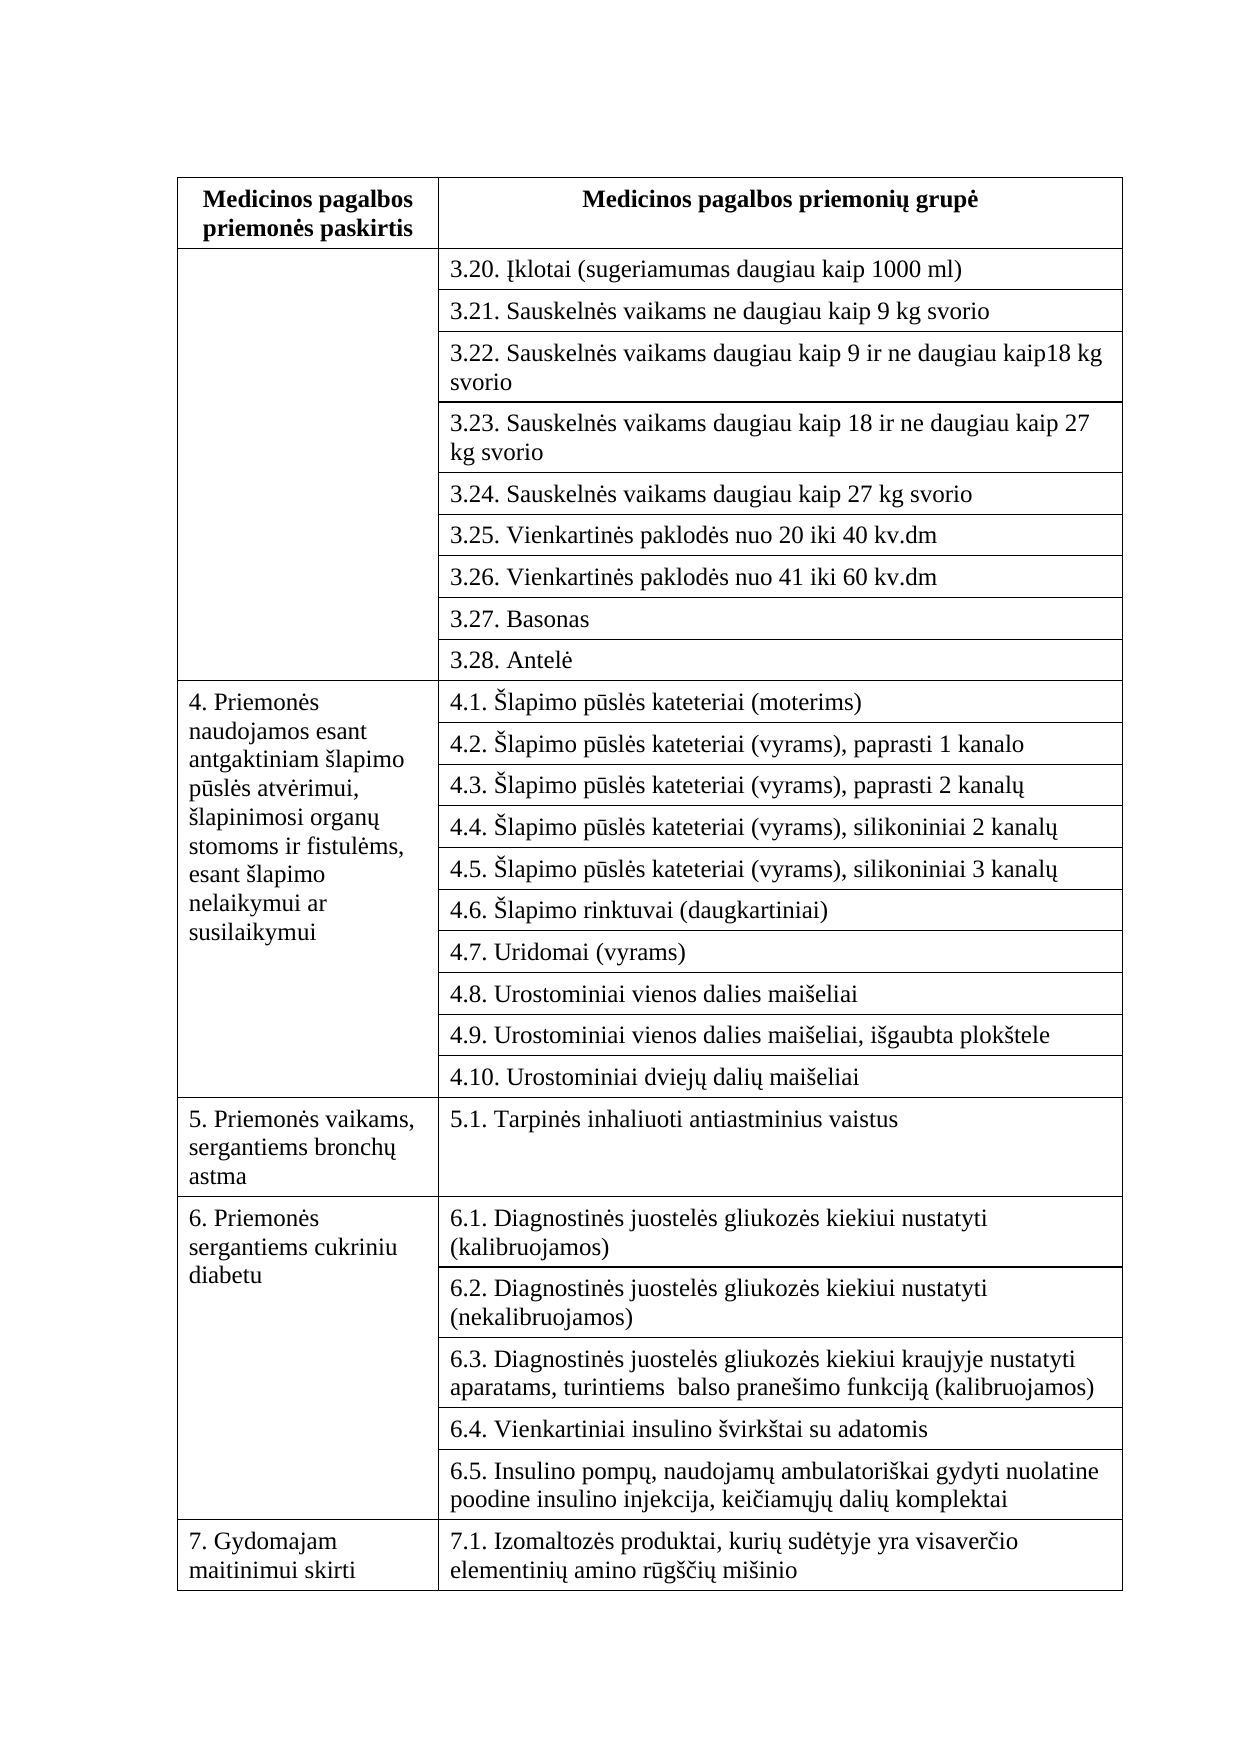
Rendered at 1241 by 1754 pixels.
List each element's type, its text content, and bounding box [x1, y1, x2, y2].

table_cell [178, 249, 438, 680]
table_cell 4.2. Šlapimo pūslės kateteriai (vyrams), paprasti 1 kanalo [439, 723, 1122, 763]
table_cell 6.3. Diagnostinės juostelės gliukozės kiekiui kraujyje nustatyti aparatams, turintiems balso pranešimo funkciją (kalibruojamos) [439, 1338, 1122, 1407]
table_cell 4.9. Urostominiai vienos dalies maišeliai, išgaubta plokštele [439, 1015, 1122, 1055]
table_cell 4.10. Urostominiai dviejų dalių maišeliai [439, 1056, 1122, 1097]
table_cell 4. Priemonės naudojamos esant antgaktiniam šlapimo pūslės atvėrimui, šlapinimosi organų stomoms ir fistulėms, esant šlapimo nelaikymui ar susilaikymui [178, 681, 438, 1097]
table_cell 3.24. Sauskelnės vaikams daugiau kaip 27 kg svorio [439, 473, 1122, 513]
table_cell 3.27. Basonas [439, 598, 1122, 638]
table_cell 6.4. Vienkartiniai insulino švirkštai su adatomis [439, 1408, 1122, 1449]
table_cell 4.1. Šlapimo pūslės kateteriai (moterims) [439, 681, 1122, 722]
table_cell 5.1. Tarpinės inhaliuoti antiastminius vaistus [439, 1098, 1122, 1196]
table_cell 4.4. Šlapimo pūslės kateteriai (vyrams), silikoniniai 2 kanalų [439, 806, 1122, 847]
table_cell 6.5. Insulino pompų, naudojamų ambulatoriškai gydyti nuolatine poodine insulino injekcija, keičiamųjų dalių komplektai [439, 1450, 1122, 1519]
table_cell 3.20. Įklotai (sugeriamumas daugiau kaip 1000 ml) [439, 249, 1122, 289]
table_header Medicinos pagalbos priemonių grupė [439, 178, 1122, 248]
table_cell 3.26. Vienkartinės paklodės nuo 41 iki 60 kv.dm [439, 556, 1122, 597]
table_cell 4.3. Šlapimo pūslės kateteriai (vyrams), paprasti 2 kanalų [439, 765, 1122, 805]
table_cell 5. Priemonės vaikams, sergantiems bronchų astma [178, 1098, 438, 1196]
table_cell 6. Priemonės sergantiems cukriniu diabetu [178, 1197, 438, 1519]
table_cell 4.7. Uridomai (vyrams) [439, 931, 1122, 972]
table_cell 3.25. Vienkartinės paklodės nuo 20 iki 40 kv.dm [439, 515, 1122, 555]
table_cell 3.21. Sauskelnės vaikams ne daugiau kaip 9 kg svorio [439, 290, 1122, 331]
table_cell 3.22. Sauskelnės vaikams daugiau kaip 9 ir ne daugiau kaip18 kg svorio [439, 332, 1122, 401]
table_cell 6.1. Diagnostinės juostelės gliukozės kiekiui nustatyti (kalibruojamos) [439, 1197, 1122, 1266]
table_cell 7.1. Izomaltozės produktai, kurių sudėtyje yra visaverčio elementinių amino rūgščių mišinio [439, 1520, 1122, 1590]
table_cell 4.6. Šlapimo rinktuvai (daugkartiniai) [439, 890, 1122, 930]
table_cell 4.5. Šlapimo pūslės kateteriai (vyrams), silikoniniai 3 kanalų [439, 848, 1122, 888]
table_cell 7. Gydomajam maitinimui skirti [178, 1520, 438, 1590]
table_cell 6.2. Diagnostinės juostelės gliukozės kiekiui nustatyti (nekalibruojamos) [439, 1268, 1122, 1337]
table_cell 4.8. Urostominiai vienos dalies maišeliai [439, 973, 1122, 1013]
table_cell 3.23. Sauskelnės vaikams daugiau kaip 18 ir ne daugiau kaip 27 kg svorio [439, 403, 1122, 472]
table_cell 3.28. Antelė [439, 640, 1122, 680]
table_header Medicinos pagalbos priemonės paskirtis [178, 178, 438, 248]
